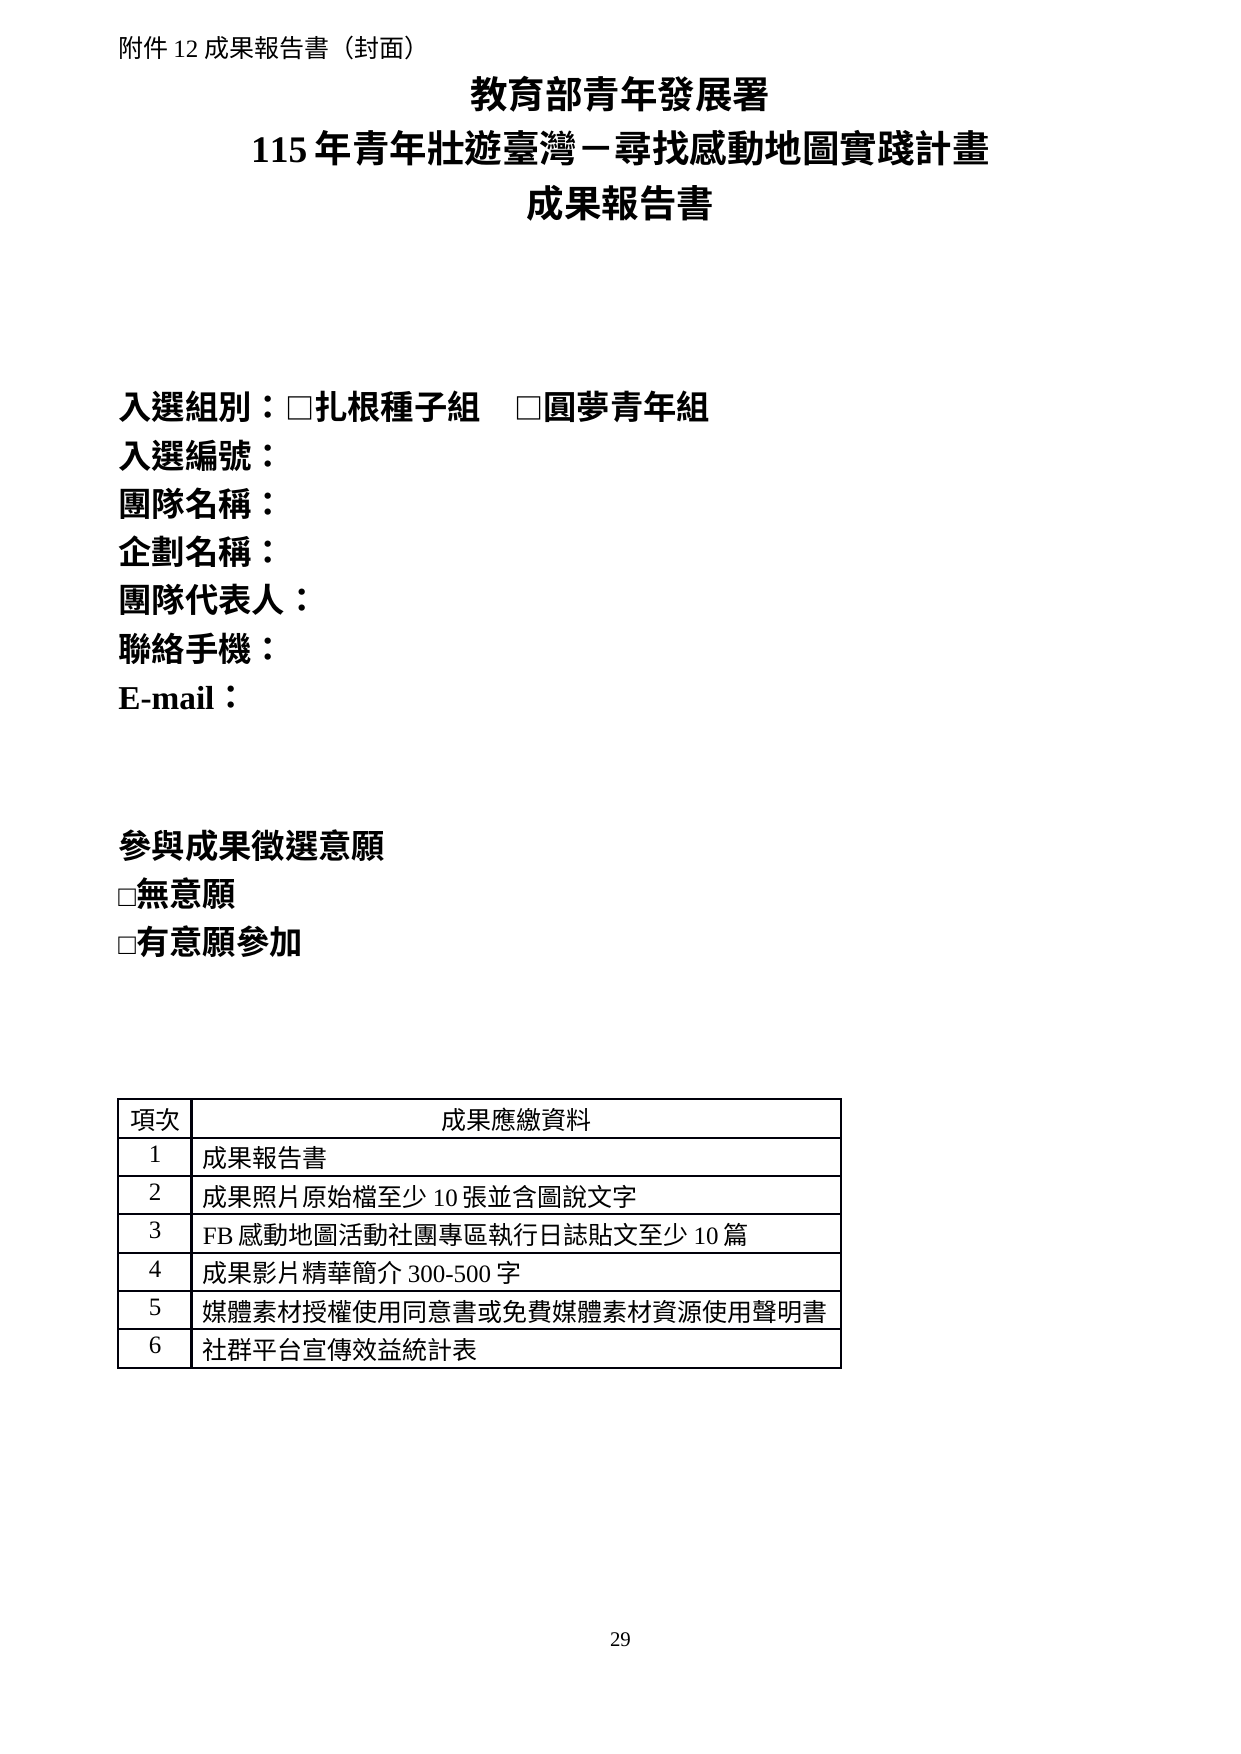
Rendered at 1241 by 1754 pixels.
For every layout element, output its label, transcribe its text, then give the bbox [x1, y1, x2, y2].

text E-mail： [118, 671, 1122, 719]
text 附件12 成果報告書（封面） [118, 29, 1122, 65]
table_cell 成果影片精華簡介300-500字 [193, 1254, 840, 1290]
text □有意願參加 [118, 916, 1122, 964]
table_cell 4 [119, 1254, 190, 1290]
text 115年青年壯遊臺灣－尋找感動地圖實踐計畫 [118, 119, 1122, 173]
text 入選組別：□扎根種子組 □圓夢青年組 [118, 381, 1122, 429]
text 團隊代表人： [118, 574, 1122, 622]
text 團隊名稱： [118, 478, 1122, 526]
table_header 項次 [119, 1100, 190, 1137]
text □無意願 [118, 868, 1122, 916]
text 企劃名稱： [118, 526, 1122, 574]
table_cell FB感動地圖活動社團專區執行日誌貼文至少10篇 [193, 1215, 840, 1252]
table_cell 2 [119, 1177, 190, 1213]
text 入選編號： [118, 429, 1122, 478]
table_cell 社群平台宣傳效益統計表 [193, 1330, 840, 1367]
table_cell 6 [119, 1330, 190, 1367]
table_header 成果應繳資料 [193, 1100, 840, 1137]
table_cell 1 [119, 1139, 190, 1175]
table_cell 5 [119, 1292, 190, 1328]
table_cell 3 [119, 1215, 190, 1252]
table_cell 成果報告書 [193, 1139, 840, 1175]
text 成果報告書 [118, 173, 1122, 228]
table_cell 媒體素材授權使用同意書或免費媒體素材資源使用聲明書 [193, 1292, 840, 1328]
text 聯絡手機： [118, 622, 1122, 671]
text 參與成果徵選意願 [118, 819, 1122, 868]
text 教育部青年發展署 [118, 65, 1122, 119]
table_cell 成果照片原始檔至少10張並含圖說文字 [193, 1177, 840, 1213]
